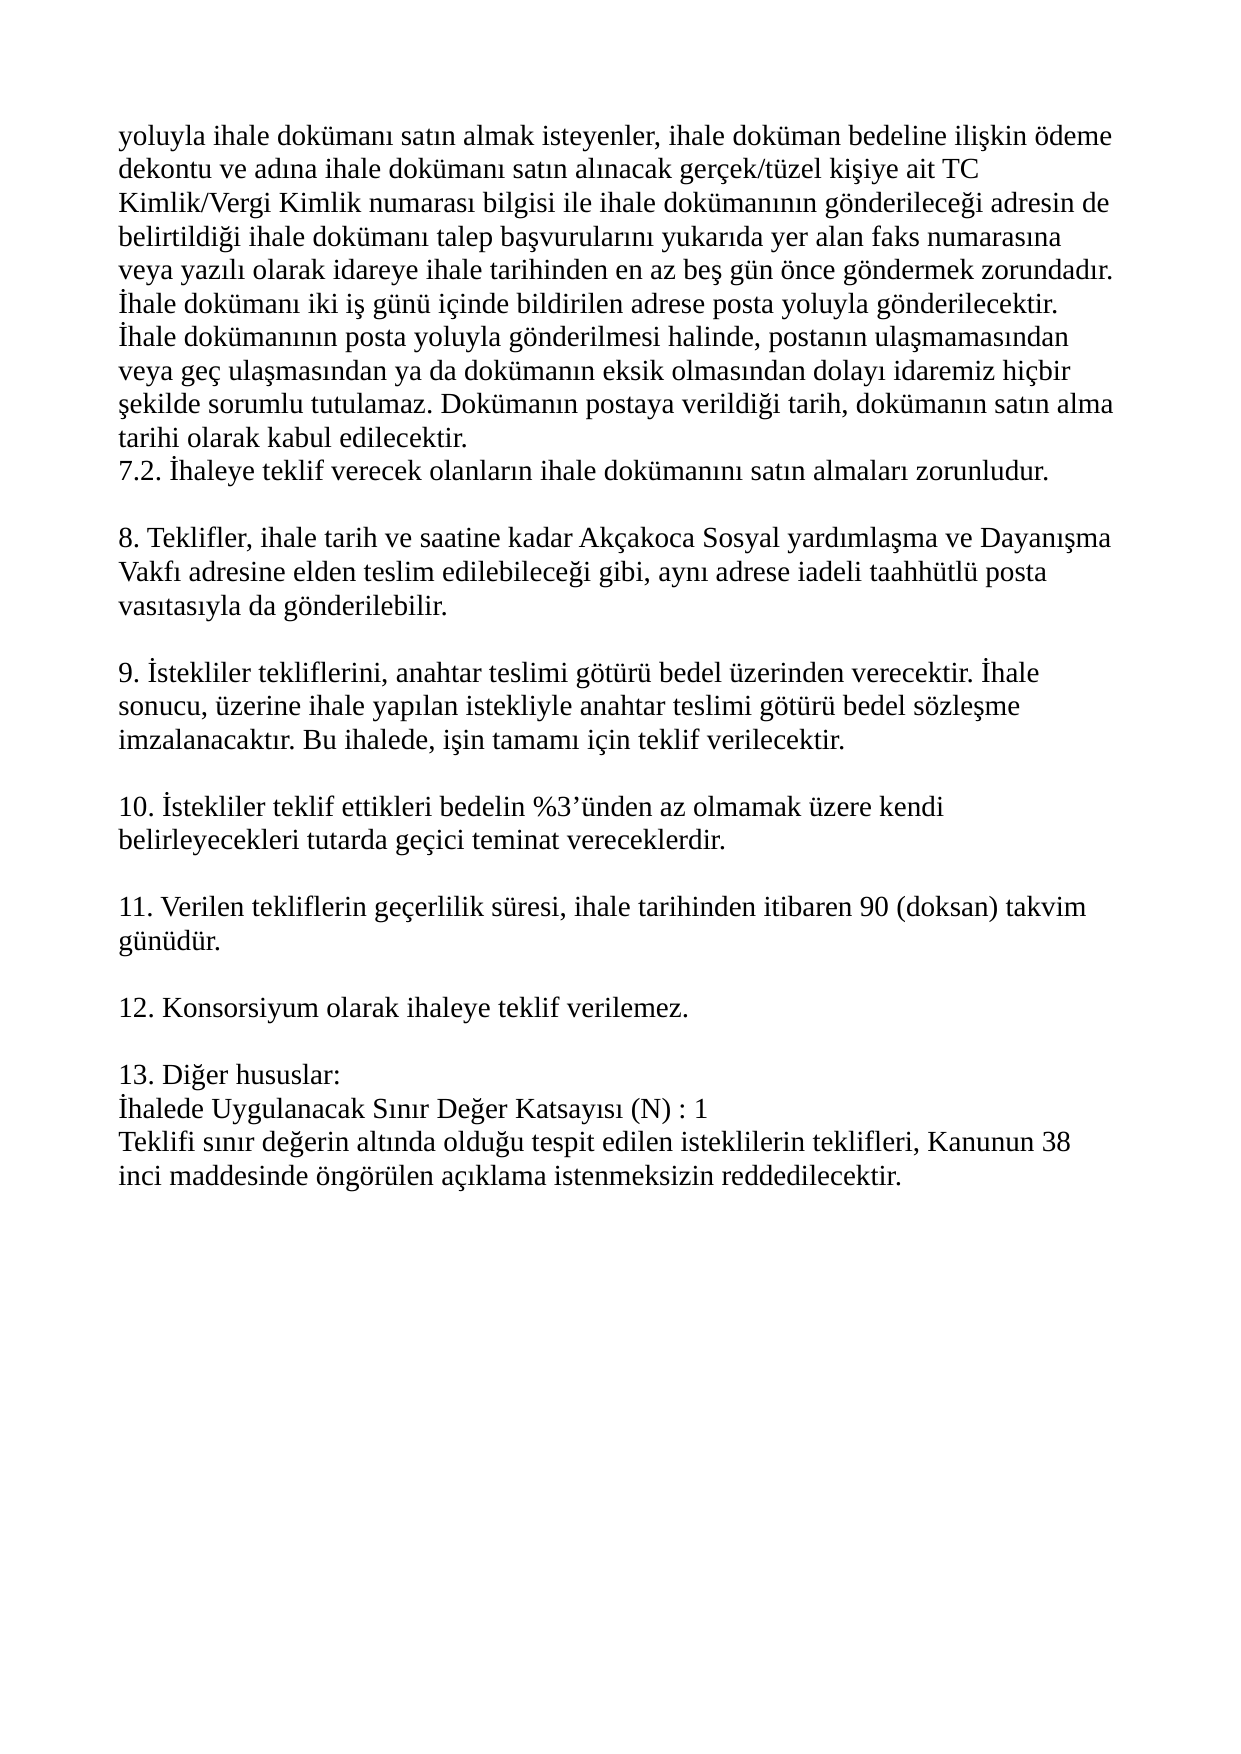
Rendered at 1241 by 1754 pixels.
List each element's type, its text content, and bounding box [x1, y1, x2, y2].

text 8. Teklifler, ihale tarih ve saatine kadar Akçakoca Sosyal yardımlaşma ve Dayanışma Vakfı adresine elden teslim edilebileceği gibi, aynı adrese iadeli taahhütlü posta vasıtasıyla da gönderilebilir. [118, 521, 1122, 621]
text Teklifi sınır değerin altında olduğu tespit edilen isteklilerin teklifleri, Kanunun 38 inci maddesinde öngörülen açıklama istenmeksizin reddedilecektir. [118, 1124, 1122, 1191]
text 9. İstekliler tekliflerini, anahtar teslimi götürü bedel üzerinden verecektir. İhale sonucu, üzerine ihale yapılan istekliyle anahtar teslimi götürü bedel sözleşme imzalanacaktır. Bu ihalede, işin tamamı için teklif verilecektir. [118, 655, 1122, 755]
text 7.2. İhaleye teklif verecek olanların ihale dokümanını satın almaları zorunludur. [118, 453, 1122, 487]
text yoluyla ihale dokümanı satın almak isteyenler, ihale doküman bedeline ilişkin ödeme dekontu ve adına ihale dokümanı satın alınacak gerçek/tüzel kişiye ait TC Kimlik/Vergi Kimlik numarası bilgisi ile ihale dokümanının gönderileceği adresin de belirtildiği ihale dokümanı talep başvurularını yukarıda yer alan faks numarasına veya yazılı olarak idareye ihale tarihinden en az beş gün önce göndermek zorundadır. İhale dokümanı iki iş günü içinde bildirilen adrese posta yoluyla gönderilecektir. İhale dokümanının posta yoluyla gönderilmesi halinde, postanın ulaşmamasından veya geç ulaşmasından ya da dokümanın eksik olmasından dolayı idaremiz hiçbir şekilde sorumlu tutulamaz. Dokümanın postaya verildiği tarih, dokümanın satın alma tarihi olarak kabul edilecektir. [118, 118, 1122, 453]
text 10. İstekliler teklif ettikleri bedelin %3’ünden az olmamak üzere kendi belirleyecekleri tutarda geçici teminat vereceklerdir. [118, 789, 1122, 856]
text 13. Diğer hususlar: [118, 1057, 1122, 1091]
text 11. Verilen tekliflerin geçerlilik süresi, ihale tarihinden itibaren 90 (doksan) takvim günüdür. [118, 889, 1122, 957]
text İhalede Uygulanacak Sınır Değer Katsayısı (N) : 1 [118, 1091, 1122, 1124]
text 12. Konsorsiyum olarak ihaleye teklif verilemez. [118, 990, 1122, 1024]
